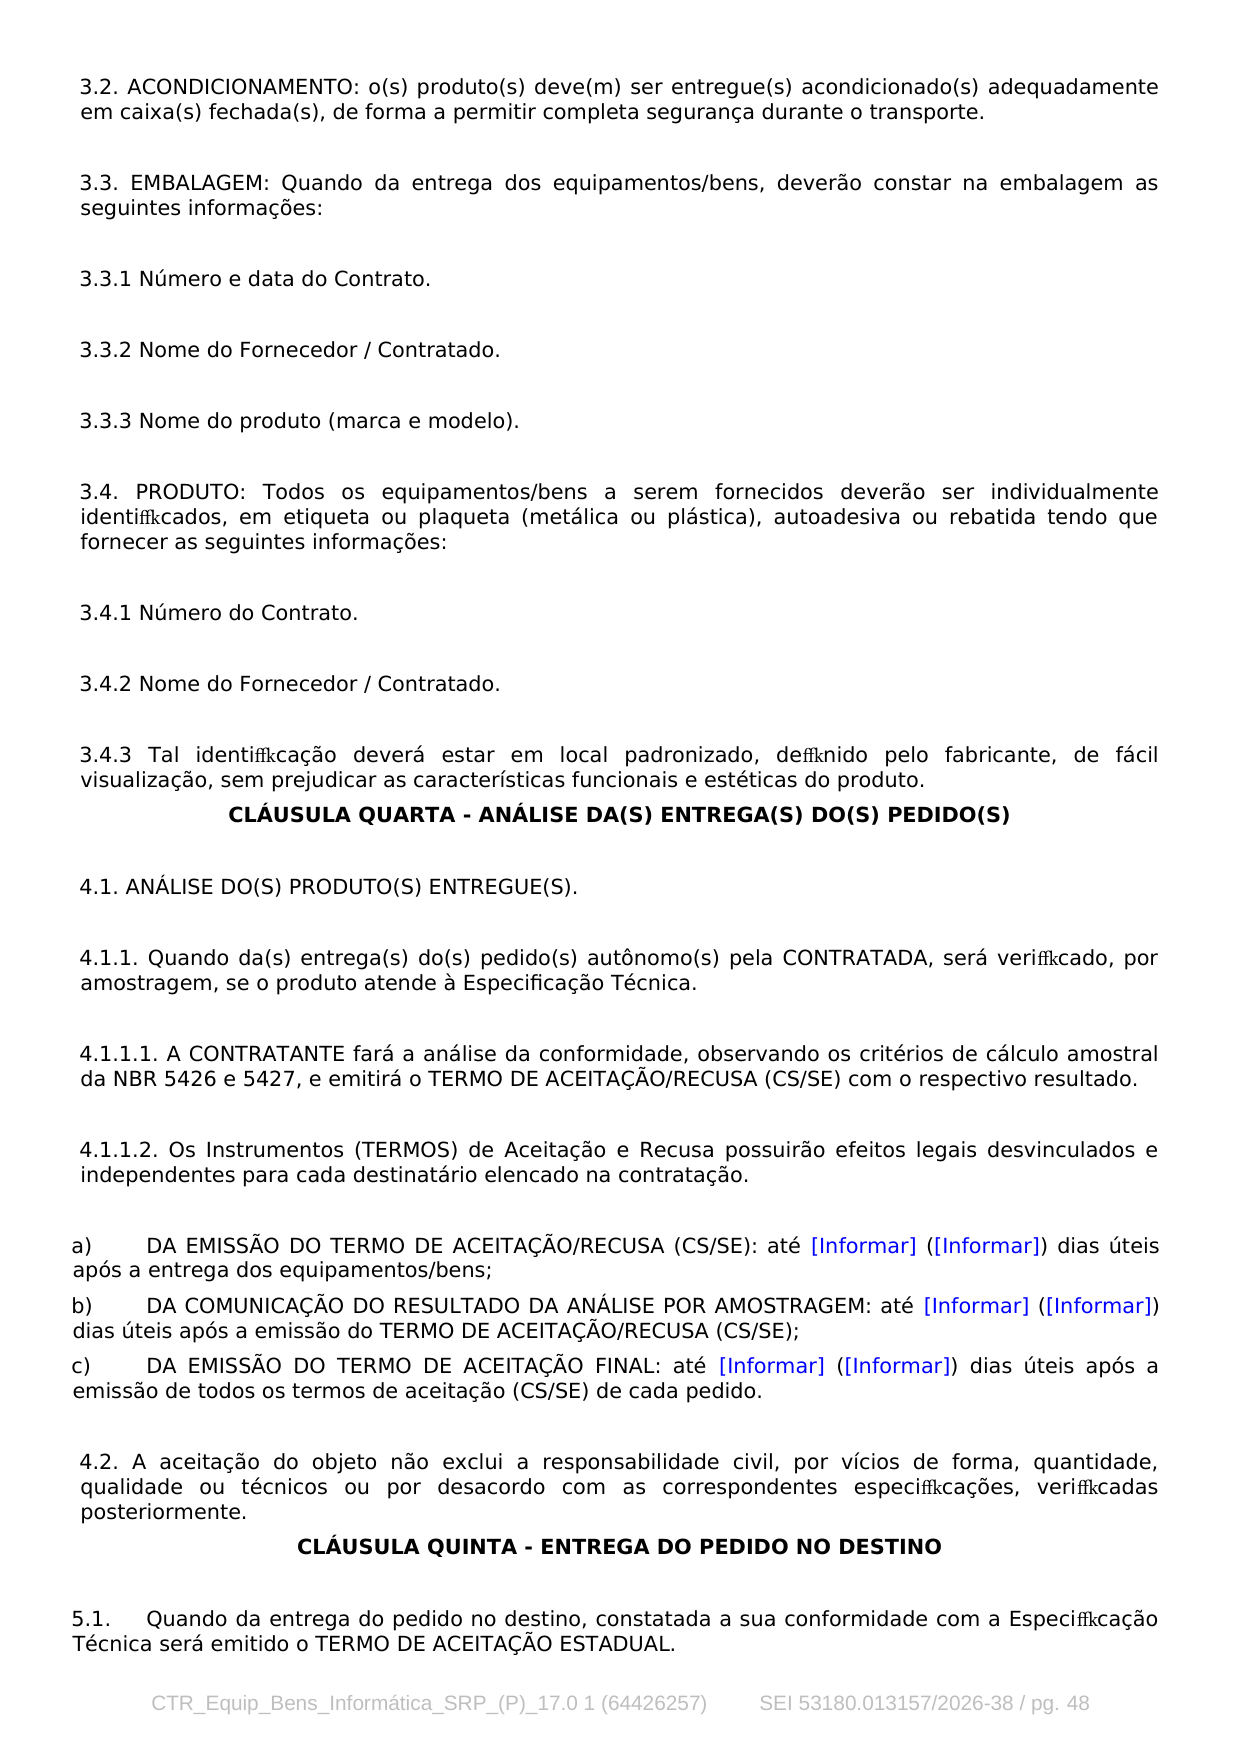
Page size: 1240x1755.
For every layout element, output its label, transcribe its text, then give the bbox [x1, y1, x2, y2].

text 3.3.2 Nome do Fornecedor / Contratado. [79, 338, 1160, 362]
list DA COMUNICAÇÃO DO RESULTADO DA ANÁLISE POR AMOSTRAGEM: até [Informar] ([Informar]) dias úteis após a emissão do TERMO DE ACEITAÇÃO/RECUSA (CS/SE); [71, 1294, 1160, 1343]
text 3.3.1 Número e data do Contrato. [79, 267, 1160, 291]
text CLÁUSULA QUARTA - ANÁLISE DA(S) ENTREGA(S) DO(S) PEDIDO(S) [72, 803, 1167, 827]
list DA EMISSÃO DO TERMO DE ACEITAÇÃO/RECUSA (CS/SE): até [Informar] ([Informar]) dias úteis após a entrega dos equipamentos/bens; [71, 1234, 1160, 1283]
text 4.1. ANÁLISE DO(S) PRODUTO(S) ENTREGUE(S). [79, 875, 1160, 899]
text 3.4.2 Nome do Fornecedor / Contratado. [79, 672, 1160, 696]
text 3.4.1 Número do Contrato. [79, 601, 1160, 625]
text 4.2. A aceitação do objeto não exclui a responsabilidade civil, por vícios de forma, quantidade, qualidade ou técnicos ou por desacordo com as correspondentes especicações, vericadas posteriormente. [79, 1450, 1160, 1524]
text 4.1.1.1. A CONTRATANTE fará a análise da conformidade, observando os critérios de cálculo amostral da NBR 5426 e 5427, e emitirá o TERMO DE ACEITAÇÃO/RECUSA (CS/SE) com o respectivo resultado. [79, 1042, 1160, 1091]
text 3.4. PRODUTO: Todos os equipamentos/bens a serem fornecidos deverão ser individualmente identicados, em etiqueta ou plaqueta (metálica ou plástica), autoadesiva ou rebatida tendo que fornecer as seguintes informações: [79, 480, 1160, 554]
text 4.1.1.2. Os Instrumentos (TERMOS) de Aceitação e Recusa possuirão efeitos legais desvinculados e independentes para cada destinatário elencado na contratação. [79, 1138, 1160, 1187]
text 3.3.3 Nome do produto (marca e modelo). [79, 409, 1160, 433]
text 4.1.1. Quando da(s) entrega(s) do(s) pedido(s) autônomo(s) pela CONTRATADA, será vericado, por amostragem, se o produto atende à Especificação Técnica. [79, 946, 1160, 995]
text CLÁUSULA QUINTA - ENTREGA DO PEDIDO NO DESTINO [72, 1535, 1167, 1559]
text 3.2. ACONDICIONAMENTO: o(s) produto(s) deve(m) ser entregue(s) acondicionado(s) adequadamente em caixa(s) fechada(s), de forma a permitir completa segurança durante o transporte. [79, 75, 1160, 124]
text 3.3. EMBALAGEM: Quando da entrega dos equipamentos/bens, deverão constar na embalagem as seguintes informações: [79, 171, 1160, 220]
list DA EMISSÃO DO TERMO DE ACEITAÇÃO FINAL: até [Informar] ([Informar]) dias úteis após a emissão de todos os termos de aceitação (CS/SE) de cada pedido. [71, 1354, 1160, 1403]
text 3.4.3 Tal identicação deverá estar em local padronizado, denido pelo fabricante, de fácil visualização, sem prejudicar as características funcionais e estéticas do produto. [79, 743, 1160, 792]
list Quando da entrega do pedido no destino, constatada a sua conformidade com a Especicação Técnica será emitido o TERMO DE ACEITAÇÃO ESTADUAL. [71, 1607, 1160, 1656]
